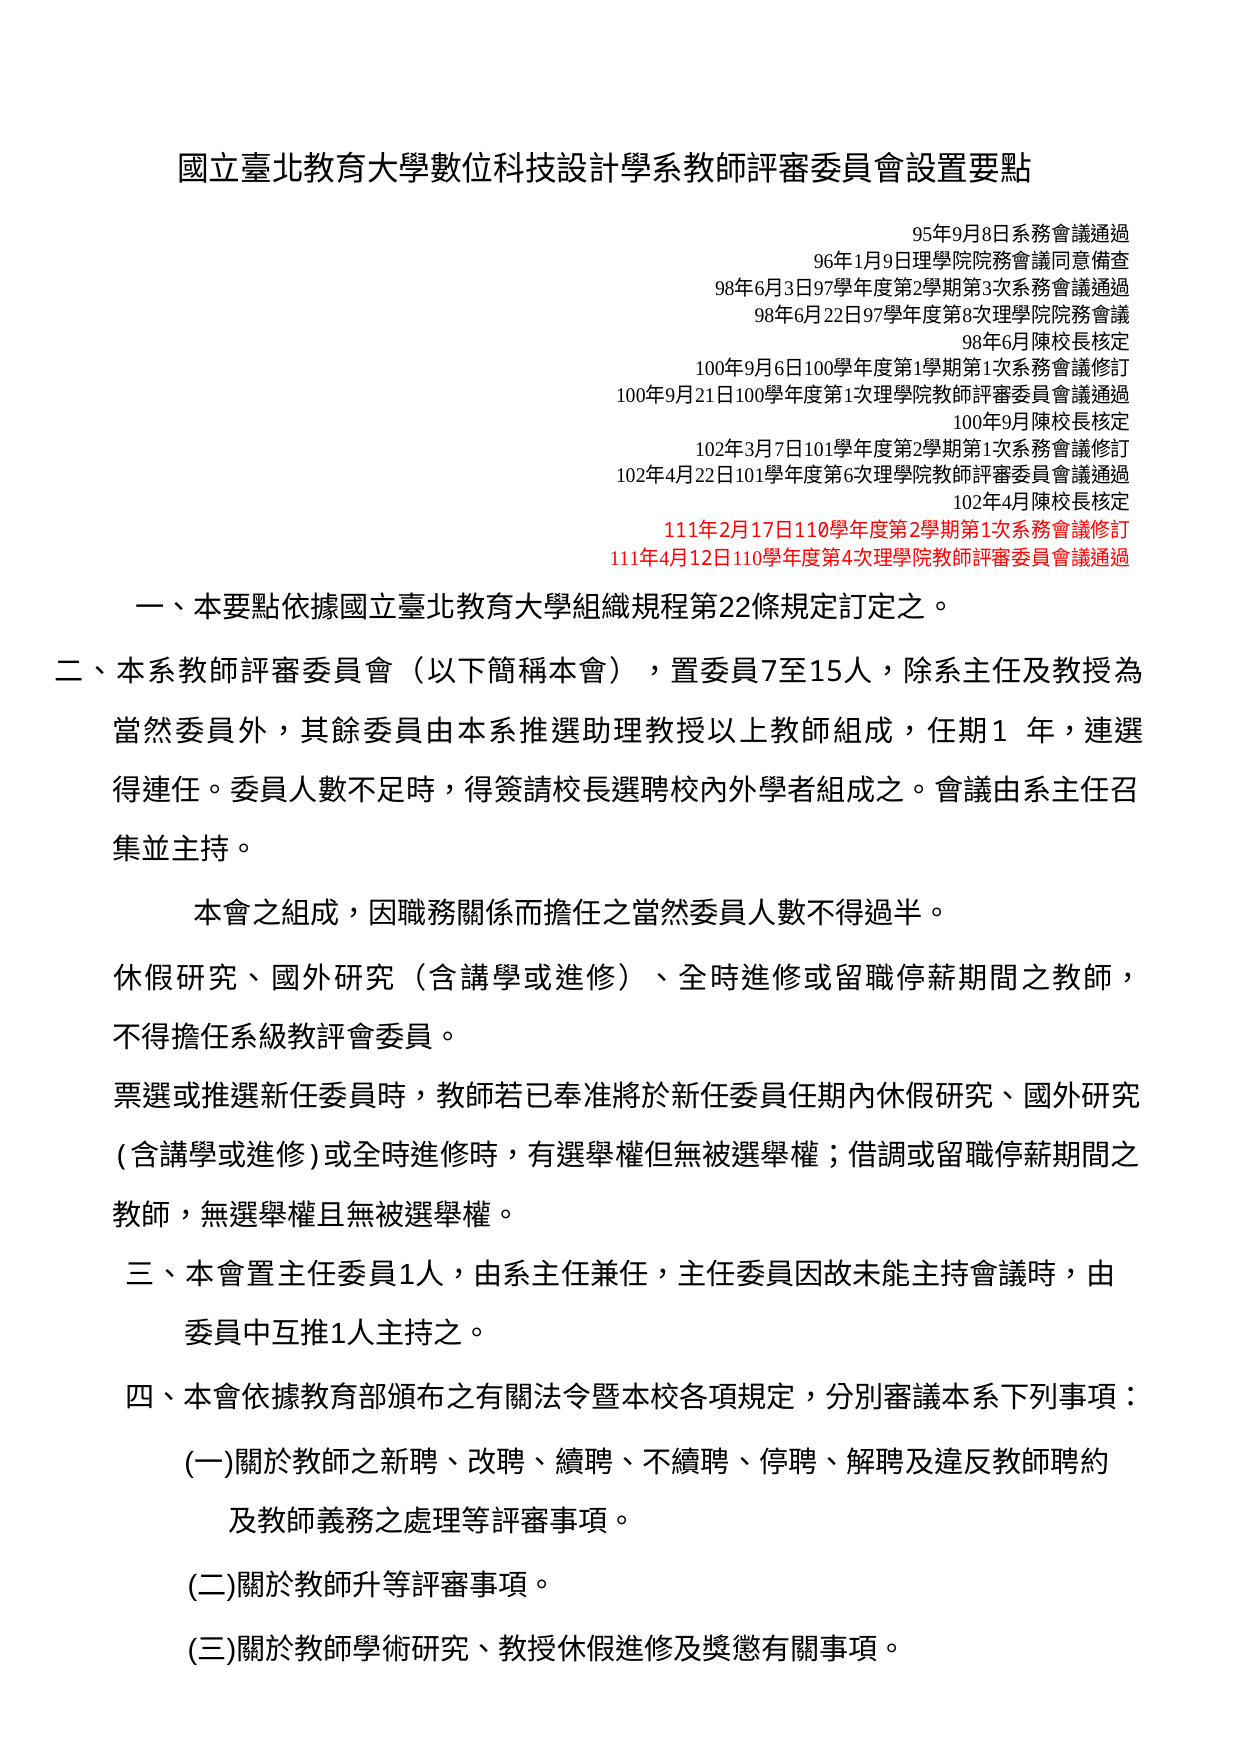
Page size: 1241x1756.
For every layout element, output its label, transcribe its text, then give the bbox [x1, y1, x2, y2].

text 國立臺北教育大學數位科技設計學系教師評審委員會設置要點 [177, 141, 1170, 189]
text 二、本系教師評審委員會（以下簡稱本會），置委員7至15人，除系主任及教授為當然委員外，其餘委員由本系推選助理教授以上教師組成，任期1 年，連選得連任。委員人數不足時，得簽請校長選聘校內外學者組成之。會議由系主任召集並主持。 [54, 648, 1143, 868]
text 98年6月3日97學年度第2學期第3次系務會議通過 [112, 274, 1130, 301]
text 96年1月9日理學院院務會議同意備查 [112, 247, 1130, 274]
text 102年3月7日101學年度第2學期第1次系務會議修訂 [112, 435, 1130, 462]
text 111年4月12日110學年度第4次理學院教師評審委員會議通過 [112, 543, 1130, 571]
text 102年4月22日101學年度第6次理學院教師評審委員會議通過 [112, 462, 1130, 488]
text 98年6月22日97學年度第8次理學院院務會議 [112, 301, 1130, 328]
text 100年9月21日100學年度第1次理學院教師評審委員會議通過 [112, 381, 1130, 408]
text 100年9月陳校長核定 [112, 408, 1130, 435]
text (三)關於教師學術研究、教授休假進修及獎懲有關事項。 [187, 1626, 1170, 1668]
text 95年9月8日系務會議通過 [112, 219, 1130, 247]
text 98年6月陳校長核定 [112, 328, 1130, 354]
text 一、本要點依據國立臺北教育大學組織規程第22條規定訂定之。 [112, 584, 955, 626]
text 102年4月陳校長核定 [112, 488, 1130, 515]
text (一)關於教師之新聘、改聘、續聘、不續聘、停聘、解聘及違反教師聘約 及教師義務之處理等評審事項。 [184, 1438, 1145, 1539]
text 本會之組成，因職務關係而擔任之當然委員人數不得過半。 [112, 890, 952, 932]
text (二)關於教師升等評審事項。 [187, 1562, 1170, 1604]
text 111年2月17日110學年度第2學期第1次系務會議修訂 [112, 515, 1130, 543]
text 100年9月6日100學年度第1學期第1次系務會議修訂 [112, 354, 1130, 381]
text 三、本會置主任委員1人，由系主任兼任，主任委員因故未能主持會議時，由委員中互推1人主持之。 [125, 1250, 1143, 1352]
text 休假研究、國外研究（含講學或進修）、全時進修或留職停薪期間之教師，不得擔任系級教評會委員。 [112, 954, 1142, 1056]
text 票選或推選新任委員時，教師若已奉准將於新任委員任期內休假研究、國外研究(含講學或進修)或全時進修時，有選舉權但無被選舉權；借調或留職停薪期間之教師，無選舉權且無被選舉權。 [112, 1073, 1142, 1233]
text 四、本會依據教育部頒布之有關法令暨本校各項規定，分別審議本系下列事項： [125, 1374, 1170, 1416]
